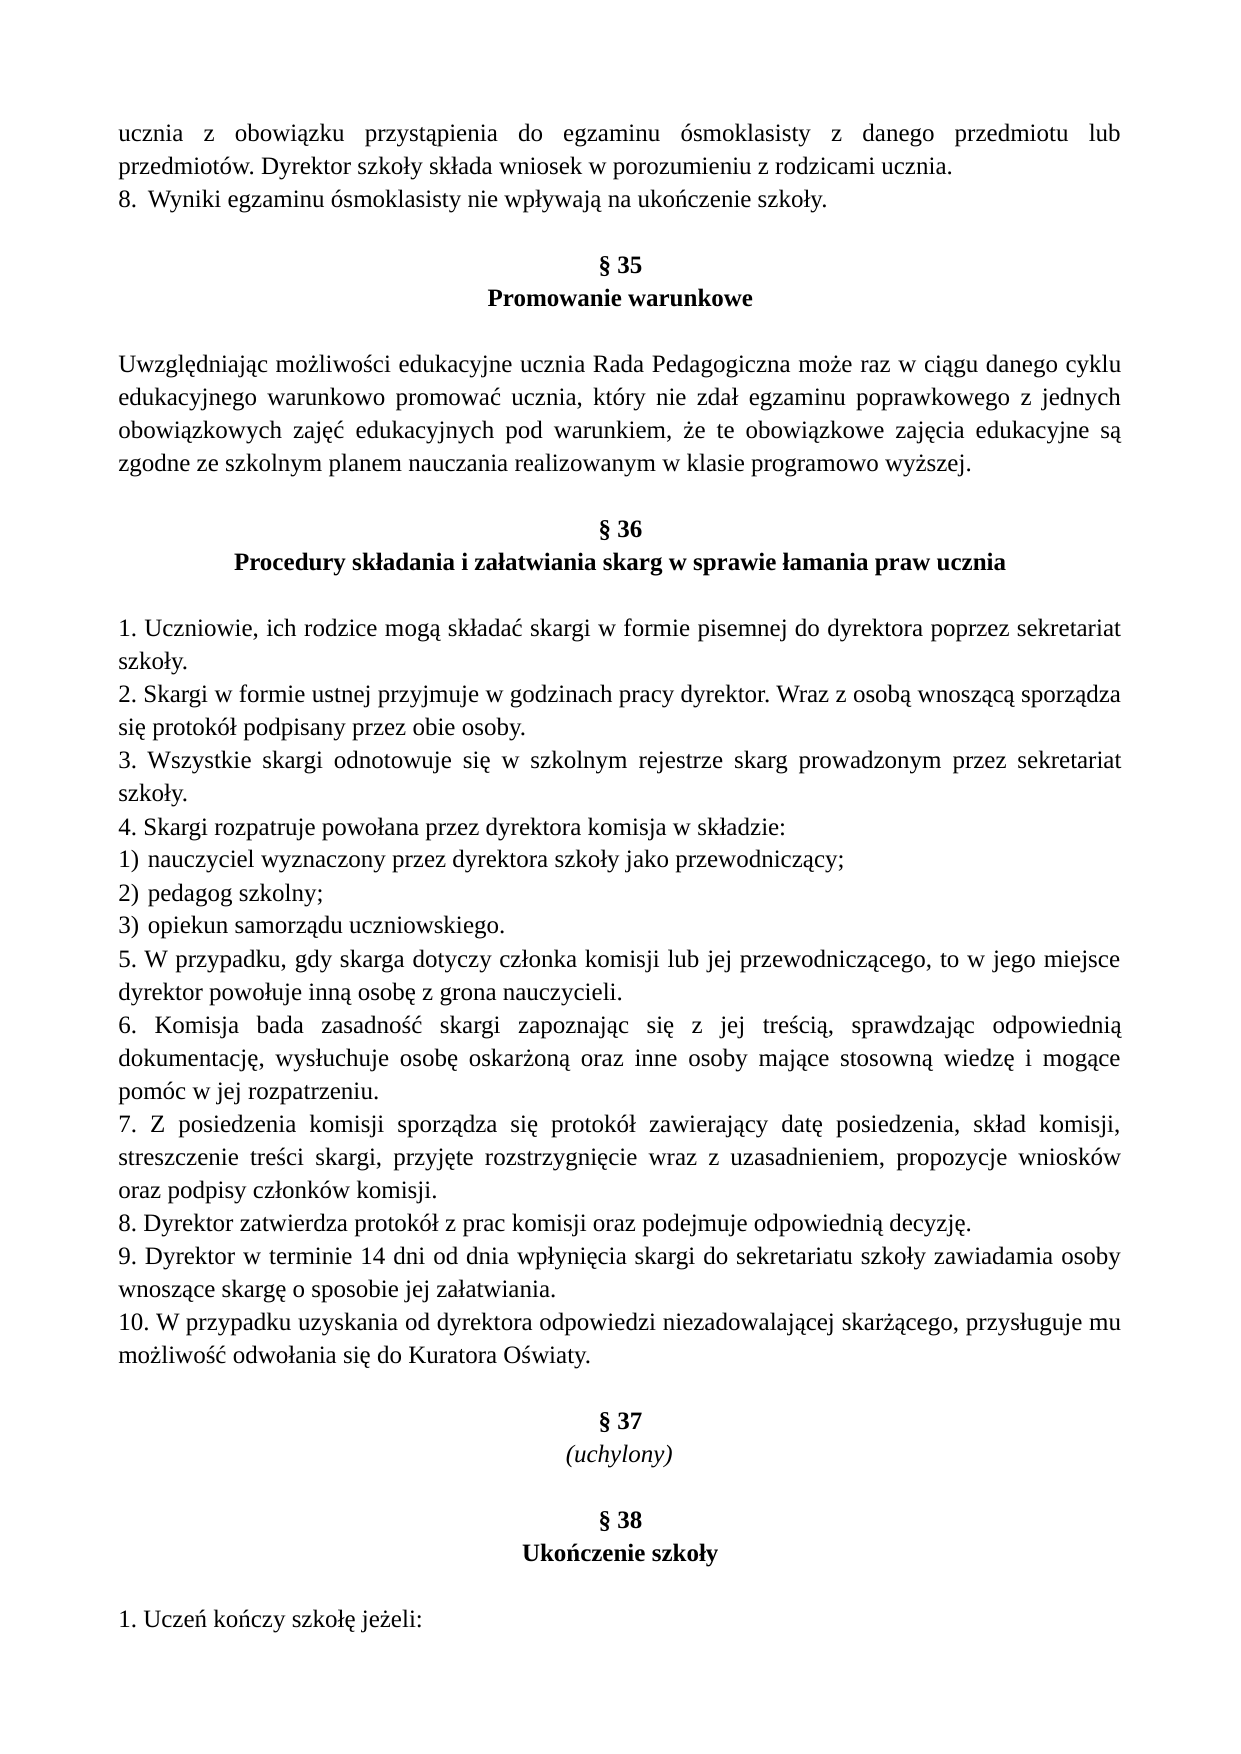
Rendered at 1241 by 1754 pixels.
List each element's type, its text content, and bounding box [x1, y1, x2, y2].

text 7. Z posiedzenia komisji sporządza się protokół zawierający datę posiedzenia, skład komisji, streszczenie treści skargi, przyjęte rozstrzygnięcie wraz z uzasadnieniem, propozycje wniosków oraz podpisy członków komisji. [118, 1109, 1122, 1203]
list pedagog szkolny; [118, 878, 1122, 906]
text (uchylony) [118, 1439, 1122, 1468]
text § 36 [118, 514, 1122, 543]
text 10. W przypadku uzyskania od dyrektora odpowiedzi niezadowalającej skarżącego, przysługuje mu możliwość odwołania się do Kuratora Oświaty. [118, 1307, 1122, 1369]
list ucznia z obowiązku przystąpienia do egzaminu ósmoklasisty z danego przedmiotu lub przedmiotów. Dyrektor szkoły składa wniosek w porozumieniu z rodzicami ucznia. [118, 118, 1122, 180]
text 6. Komisja bada zasadność skargi zapoznając się z jej treścią, sprawdzając odpowiednią dokumentację, wysłuchuje osobę oskarżoną oraz inne osoby mające stosowną wiedzę i mogące pomóc w jej rozpatrzeniu. [118, 1010, 1122, 1104]
text 8. Dyrektor zatwierdza protokół z prac komisji oraz podejmuje odpowiednią decyzję. [118, 1208, 1122, 1237]
list nauczyciel wyznaczony przez dyrektora szkoły jako przewodniczący; [118, 844, 1122, 873]
text 4. Skargi rozpatruje powołana przez dyrektora komisja w składzie: [118, 812, 1122, 840]
list Wyniki egzaminu ósmoklasisty nie wpływają na ukończenie szkoły. [118, 184, 1122, 213]
text 1. Uczeń kończy szkołę jeżeli: [118, 1604, 1122, 1633]
text Uwzględniając możliwości edukacyjne ucznia Rada Pedagogiczna może raz w ciągu danego cyklu edukacyjnego warunkowo promować ucznia, który nie zdał egzaminu poprawkowego z jednych obowiązkowych zajęć edukacyjnych pod warunkiem, że te obowiązkowe zajęcia edukacyjne są zgodne ze szkolnym planem nauczania realizowanym w klasie programowo wyższej. [118, 349, 1122, 477]
text 9. Dyrektor w terminie 14 dni od dnia wpłynięcia skargi do sekretariatu szkoły zawiadamia osoby wnoszące skargę o sposobie jej załatwiania. [118, 1241, 1122, 1303]
text § 37 [118, 1406, 1122, 1435]
text § 38 [118, 1505, 1122, 1534]
text § 35 [118, 250, 1122, 279]
text 2. Skargi w formie ustnej przyjmuje w godzinach pracy dyrektor. Wraz z osobą wnoszącą sporządza się protokół podpisany przez obie osoby. [118, 679, 1122, 741]
text 1. Uczniowie, ich rodzice mogą składać skargi w formie pisemnej do dyrektora poprzez sekretariat szkoły. [118, 613, 1122, 675]
text Promowanie warunkowe [118, 283, 1122, 312]
list opiekun samorządu uczniowskiego. [118, 911, 1122, 939]
text Ukończenie szkoły [118, 1538, 1122, 1567]
text Procedury składania i załatwiania skarg w sprawie łamania praw ucznia [118, 547, 1122, 576]
text 3. Wszystkie skargi odnotowuje się w szkolnym rejestrze skarg prowadzonym przez sekretariat szkoły. [118, 746, 1122, 807]
text 5. W przypadku, gdy skarga dotyczy członka komisji lub jej przewodniczącego, to w jego miejsce dyrektor powołuje inną osobę z grona nauczycieli. [118, 944, 1122, 1005]
